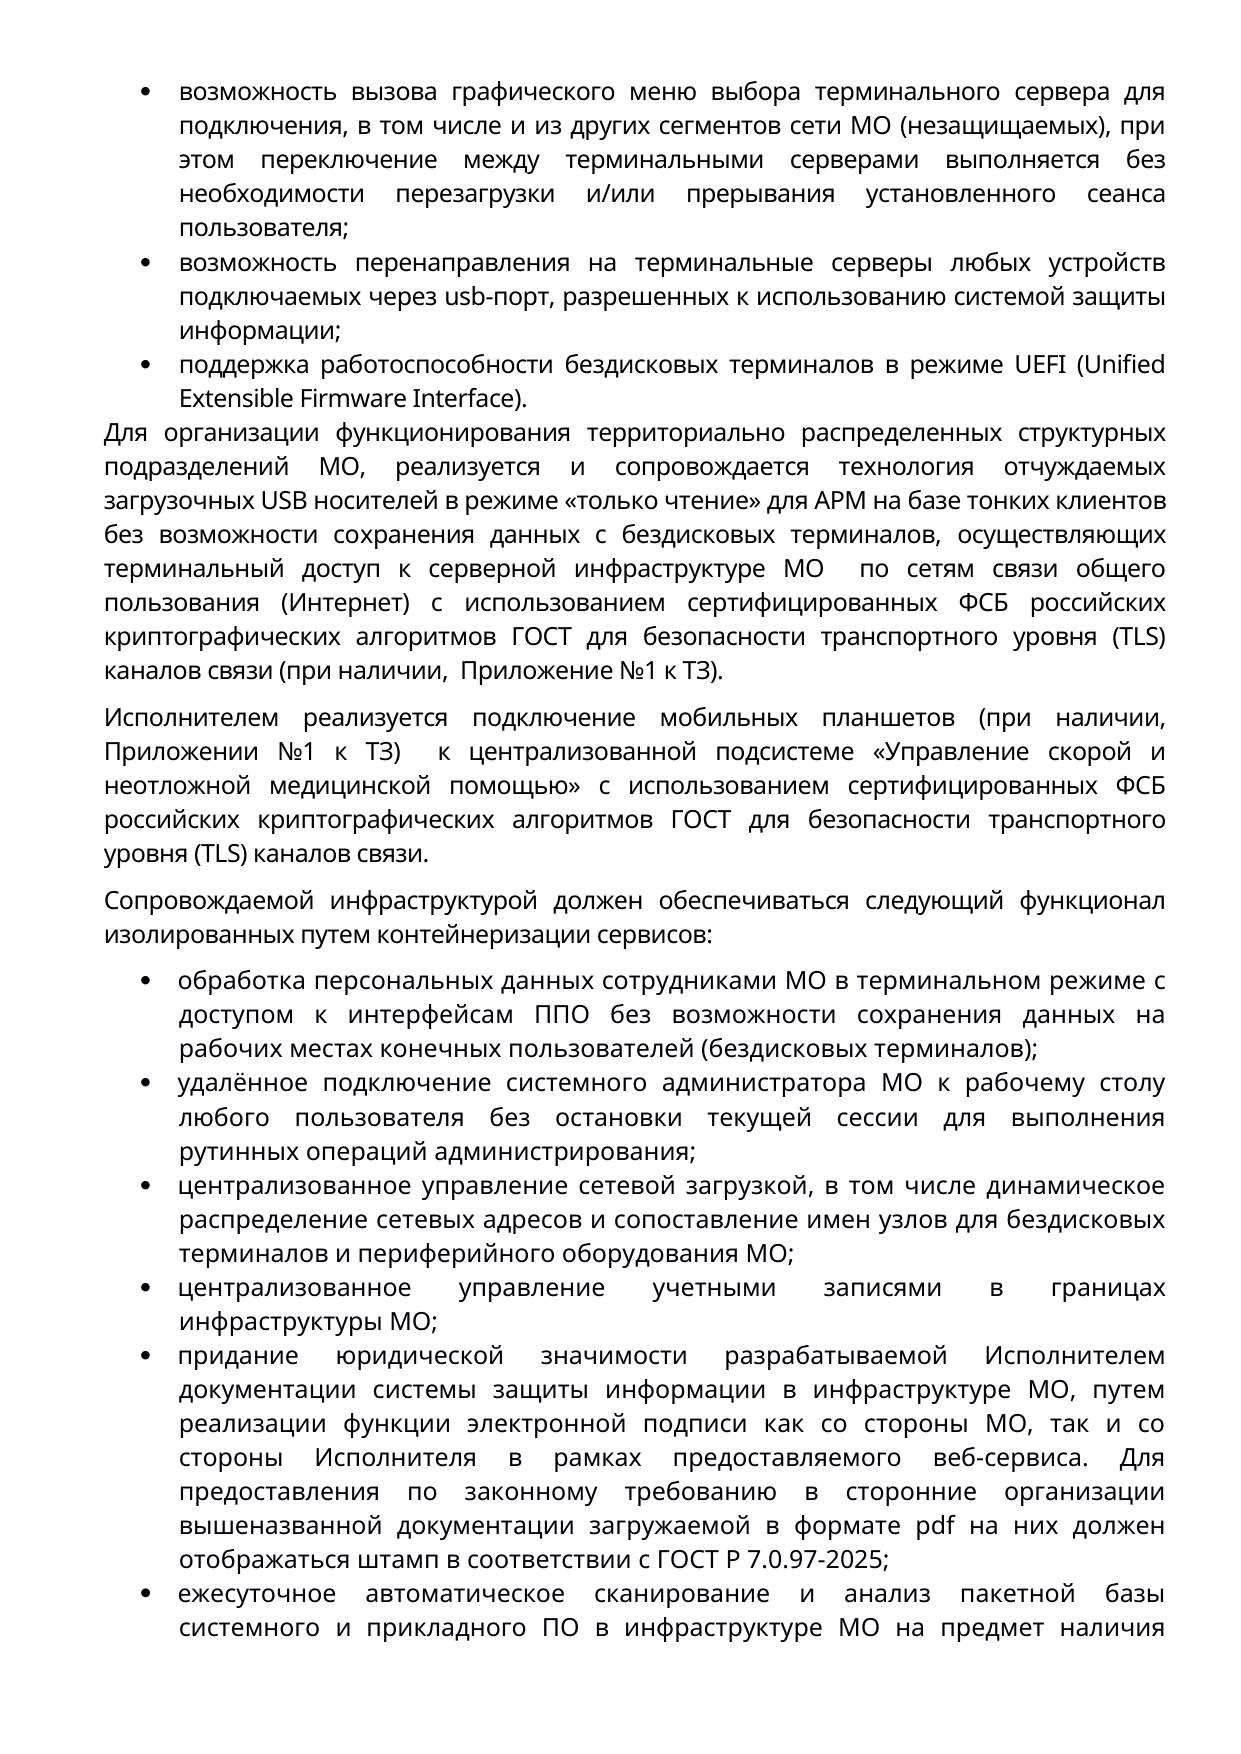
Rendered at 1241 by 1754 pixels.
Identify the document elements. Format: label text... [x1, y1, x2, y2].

list придание юридической значимости разрабатываемой Исполнителем документации системы защиты информации в инфраструктуре МО, путем реализации функции электронной подписи как со стороны МО, так и со стороны Исполнителя в рамках предоставляемого веб-сервиса. Для предоставления по законному требованию в сторонние организации вышеназванной документации загружаемой в формате pdf на них должен отображаться штамп в соответствии с ГОСТ Р 7.0.97-2025; [141, 1338, 1166, 1576]
list централизованное управление учетными записями в границах инфраструктуры МО; [141, 1269, 1166, 1338]
text Исполнителем реализуется подключение мобильных планшетов (при наличии, Приложении №1 к ТЗ) к централизованной подсистеме «Управление скорой и неотложной медицинской помощью» с использованием сертифицированных ФСБ российских криптографических алгоритмов ГОСТ для безопасности транспортного уровня (TLS) каналов связи. [103, 699, 1166, 870]
list ежесуточное автоматическое сканирование и анализ пакетной базы системного и прикладного ПО в инфраструктуре МО на предмет наличия [141, 1576, 1166, 1644]
text Для организации функционирования территориально распределенных структурных подразделений МО, реализуется и сопровождается технология отчуждаемых загрузочных USB носителей в режиме «только чтение» для АРМ на базе тонких клиентов без возможности сохранения данных с бездисковых терминалов, осуществляющих терминальный доступ к серверной инфраструктуре МО по сетям связи общего пользования (Интернет) с использованием сертифицированных ФСБ российских криптографических алгоритмов ГОСТ для безопасности транспортного уровня (TLS) каналов связи (при наличии, Приложение №1 к ТЗ). [103, 414, 1166, 687]
list поддержка работоспособности бездисковых терминалов в режиме UEFI (Unified Extensible Firmware Interface). [141, 346, 1166, 414]
list удалённое подключение системного администратора МО к рабочему столу любого пользователя без остановки текущей сессии для выполнения рутинных операций администрирования; [141, 1065, 1166, 1167]
list возможность вызова графического меню выбора терминального сервера для подключения, в том числе и из других сегментов сети МО (незащищаемых), при этом переключение между терминальными серверами выполняется без необходимости перезагрузки и/или прерывания установленного сеанса пользователя; [141, 74, 1166, 244]
text Сопровождаемой инфраструктурой должен обеспечиваться следующий функционал изолированных путем контейнеризации сервисов: [103, 882, 1166, 950]
list централизованное управление сетевой загрузкой, в том числе динамическое распределение сетевых адресов и сопоставление имен узлов для бездисковых терминалов и периферийного оборудования МО; [141, 1167, 1166, 1269]
list обработка персональных данных сотрудниками МО в терминальном режиме с доступом к интерфейсам ППО без возможности сохранения данных на рабочих местах конечных пользователей (бездисковых терминалов); [141, 963, 1166, 1065]
list возможность перенаправления на терминальные серверы любых устройств подключаемых через usb-порт, разрешенных к использованию системой защиты информации; [141, 244, 1166, 346]
